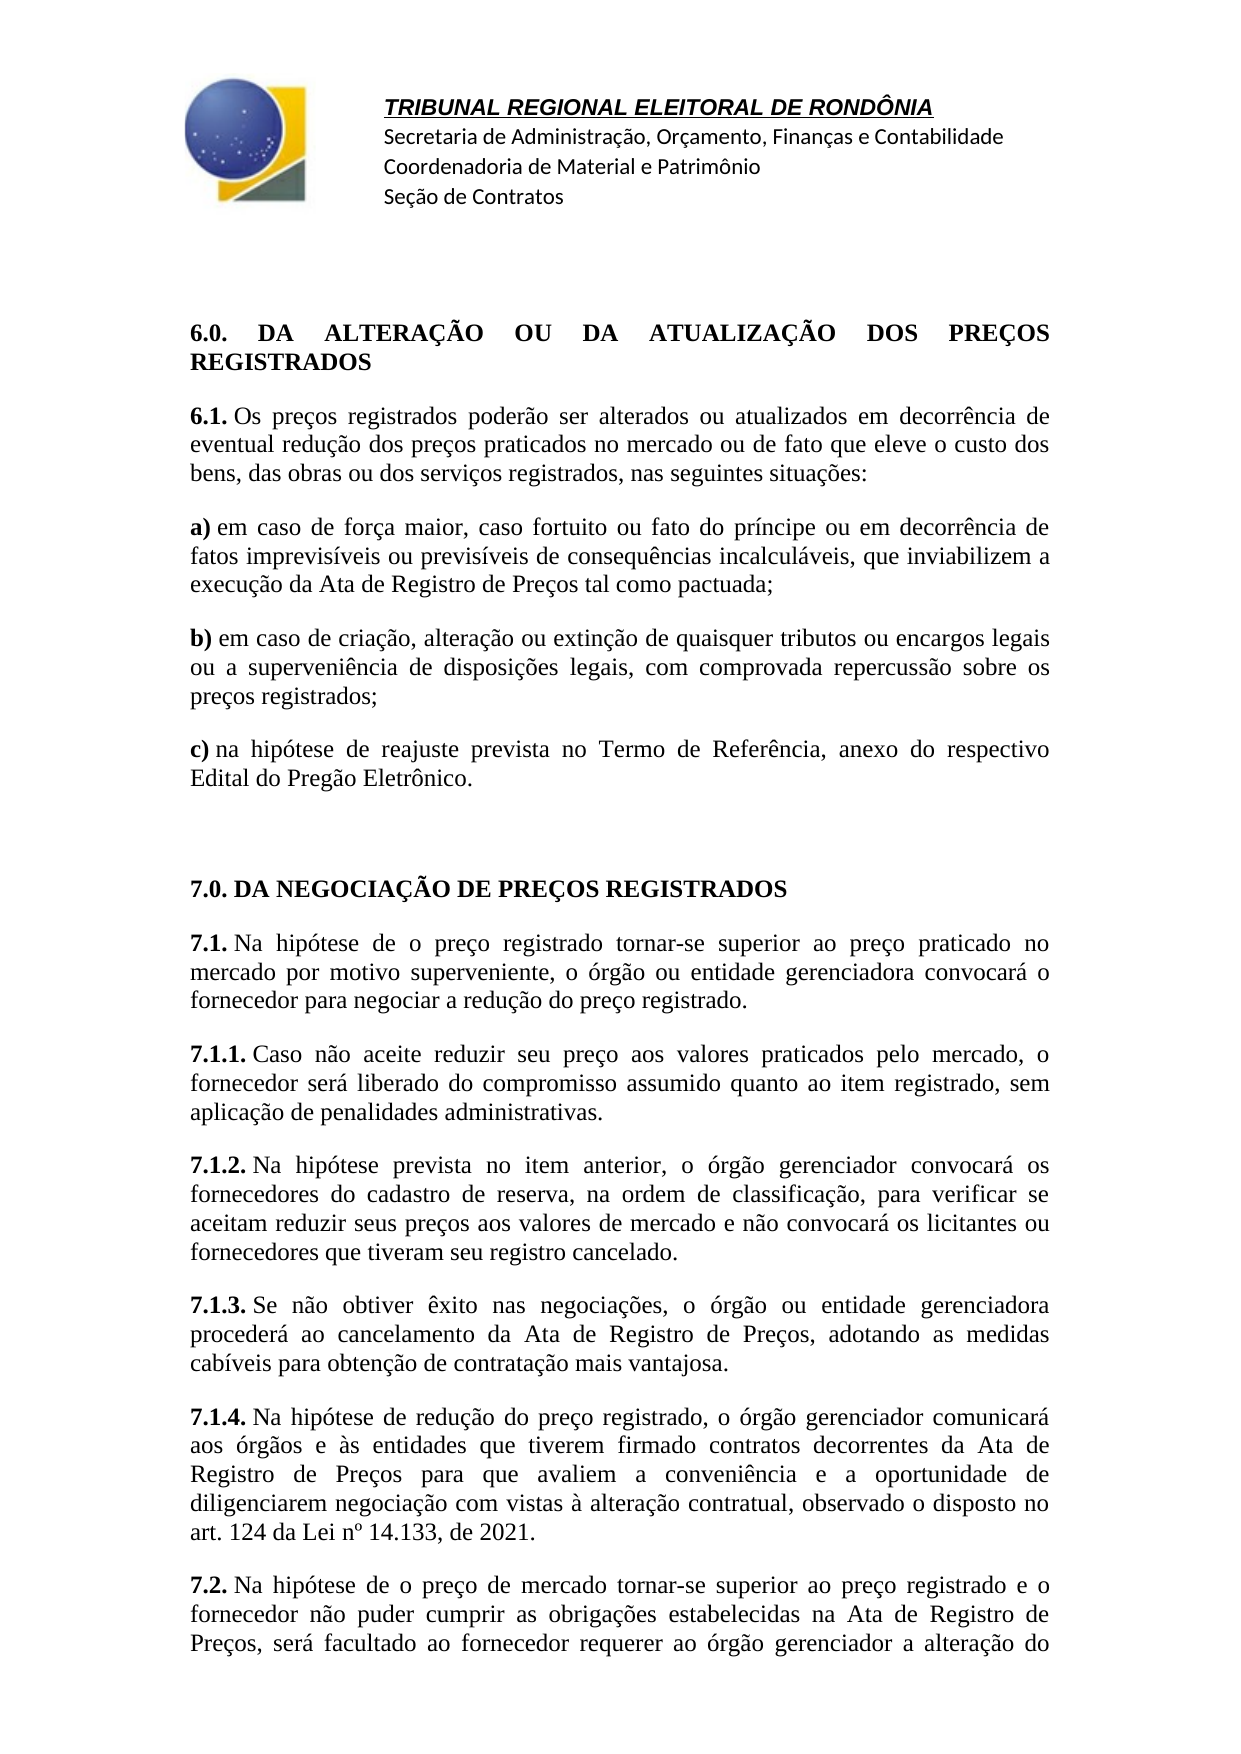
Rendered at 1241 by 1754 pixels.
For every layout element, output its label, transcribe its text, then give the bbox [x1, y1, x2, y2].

text 7.1.2. Na hipótese prevista no item anterior, o órgão gerenciador convocará os fornecedores do cadastro de reserva, na ordem de classificação, para verificar se aceitam reduzir seus preços aos valores de mercado e não convocará os licitantes ou fornecedores que tiveram seu registro cancelado. [190, 1151, 1051, 1266]
text 6.1. Os preços registrados poderão ser alterados ou atualizados em decorrência de eventual redução dos preços praticados no mercado ou de fato que eleve o custo dos bens, das obras ou dos serviços registrados, nas seguintes situações: [190, 401, 1051, 487]
text 7.1.3. Se não obtiver êxito nas negociações, o órgão ou entidade gerenciadora procederá ao cancelamento da Ata de Registro de Preços, adotando as medidas cabíveis para obtenção de contratação mais vantajosa. [190, 1291, 1051, 1377]
text c) na hipótese de reajuste prevista no Termo de Referência, anexo do respectivo Edital do Pregão Eletrônico. [190, 734, 1051, 792]
text 7.1.1. Caso não aceite reduzir seu preço aos valores praticados pelo mercado, o fornecedor será liberado do compromisso assumido quanto ao item registrado, sem aplicação de penalidades administrativas. [190, 1039, 1051, 1126]
text a) em caso de força maior, caso fortuito ou fato do príncipe ou em decorrência de fatos imprevisíveis ou previsíveis de consequências incalculáveis, que inviabilizem a execução da Ata de Registro de Preços tal como pactuada; [190, 512, 1051, 598]
text 7.0. DA NEGOCIAÇÃO DE PREÇOS REGISTRADOS [190, 874, 1051, 903]
text 7.1.4. Na hipótese de redução do preço registrado, o órgão gerenciador comunicará aos órgãos e às entidades que tiverem firmado contratos decorrentes da Ata de Registro de Preços para que avaliem a conveniência e a oportunidade de diligenciarem negociação com vistas à alteração contratual, observado o disposto no art. 124 da Lei nº 14.133, de 2021. [190, 1402, 1051, 1546]
text b) em caso de criação, alteração ou extinção de quaisquer tributos ou encargos legais ou a superveniência de disposições legais, com comprovada repercussão sobre os preços registrados; [190, 623, 1051, 709]
text 7.2. Na hipótese de o preço de mercado tornar-se superior ao preço registrado e o fornecedor não puder cumprir as obrigações estabelecidas na Ata de Registro de Preços, será facultado ao fornecedor requerer ao órgão gerenciador a alteração do [190, 1571, 1051, 1657]
text 7.1. Na hipótese de o preço registrado tornar-se superior ao preço praticado no mercado por motivo superveniente, o órgão ou entidade gerenciadora convocará o fornecedor para negociar a redução do preço registrado. [190, 928, 1051, 1014]
text 6.0. DA ALTERAÇÃO OU DA ATUALIZAÇÃO DOS PREÇOS REGISTRADOS [190, 318, 1051, 376]
